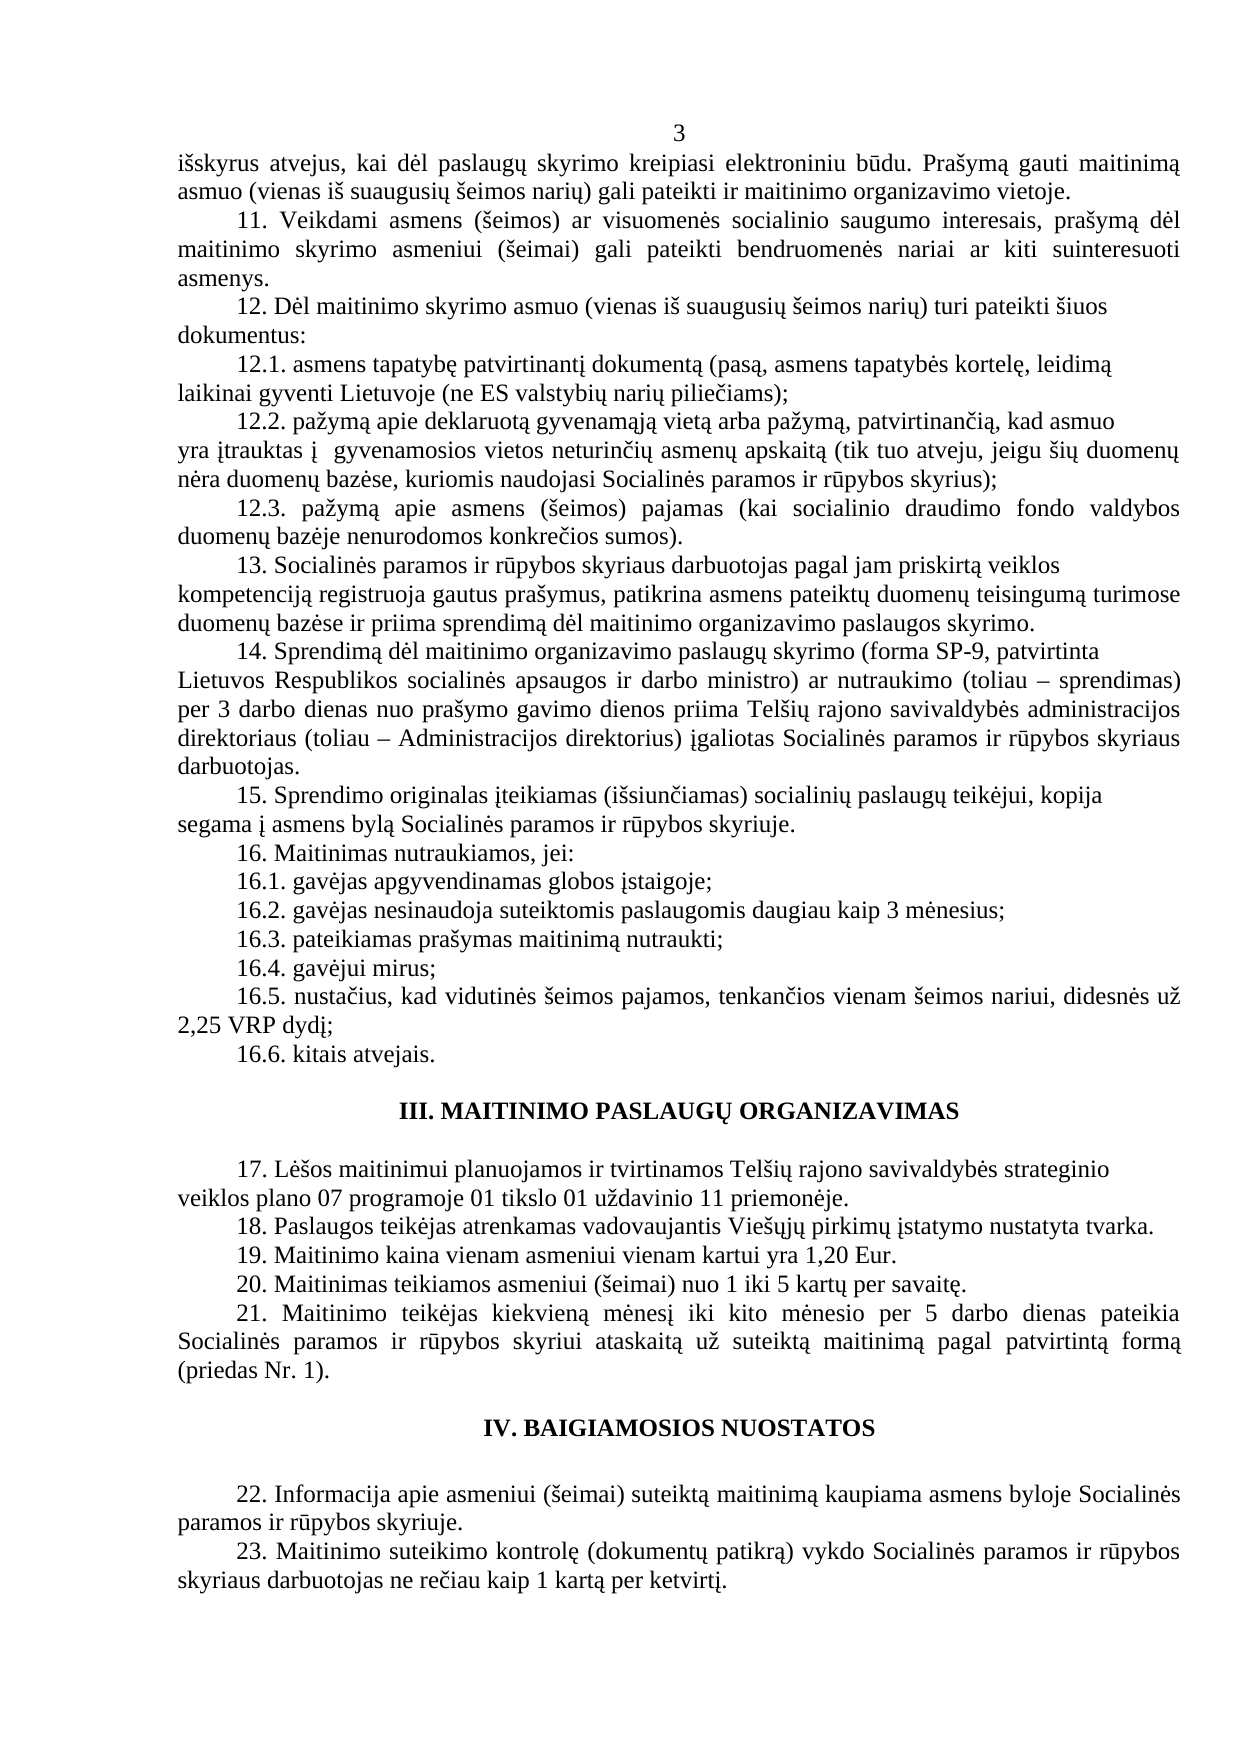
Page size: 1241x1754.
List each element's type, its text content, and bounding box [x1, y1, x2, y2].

text dokumentus: [177, 320, 1181, 349]
text 16.2. gavėjas nesinaudoja suteiktomis paslaugomis daugiau kaip 3 mėnesius; [177, 895, 1181, 924]
text 14. Sprendimą dėl maitinimo organizavimo paslaugų skyrimo (forma SP-9, patvirtinta [177, 636, 1181, 665]
text 13. Socialinės paramos ir rūpybos skyriaus darbuotojas pagal jam priskirtą veiklos [177, 550, 1181, 579]
text 20. Maitinimas teikiamos asmeniui (šeimai) nuo 1 iki 5 kartų per savaitę. [177, 1269, 1181, 1298]
text 16. Maitinimas nutraukiamos, jei: [177, 838, 1181, 866]
text 15. Sprendimo originalas įteikiamas (išsiunčiamas) socialinių paslaugų teikėjui, kopija [177, 780, 1181, 809]
text laikinai gyventi Lietuvoje (ne ES valstybių narių piliečiams); [177, 378, 1181, 406]
text 17. Lėšos maitinimui planuojamos ir tvirtinamos Telšių rajono savivaldybės strateginio [177, 1154, 1181, 1183]
text veiklos plano 07 programoje 01 tikslo 01 uždavinio 11 priemonėje. [177, 1183, 1181, 1211]
text 11. Veikdami asmens (šeimos) ar visuomenės socialinio saugumo interesais, prašymą dėl maitinimo skyrimo asmeniui (šeimai) gali pateikti bendruomenės nariai ar kiti suinteresuoti asmenys. [177, 205, 1181, 291]
text išskyrus atvejus, kai dėl paslaugų skyrimo kreipiasi elektroniniu būdu. Prašymą gauti maitinimą asmuo (vienas iš suaugusių šeimos narių) gali pateikti ir maitinimo organizavimo vietoje. [177, 148, 1181, 205]
text 16.1. gavėjas apgyvendinamas globos įstaigoje; [177, 866, 1181, 895]
text segama į asmens bylą Socialinės paramos ir rūpybos skyriuje. [177, 809, 1181, 838]
text 12.2. pažymą apie deklaruotą gyvenamąją vietą arba pažymą, patvirtinančią, kad asmuo [177, 406, 1181, 435]
text 22. Informacija apie asmeniui (šeimai) suteiktą maitinimą kaupiama asmens byloje Socialinės paramos ir rūpybos skyriuje. [177, 1479, 1181, 1536]
text yra įtrauktas į gyvenamosios vietos neturinčių asmenų apskaitą (tik tuo atveju, jeigu šių duomenų nėra duomenų bazėse, kuriomis naudojasi Socialinės paramos ir rūpybos skyrius); [177, 435, 1181, 493]
text IV. BAIGIAMOSIOS NUOSTATOS [177, 1413, 1181, 1441]
text 12.1. asmens tapatybę patvirtinantį dokumentą (pasą, asmens tapatybės kortelę, leidimą [177, 349, 1181, 378]
text kompetenciją registruoja gautus prašymus, patikrina asmens pateiktų duomenų teisingumą turimose duomenų bazėse ir priima sprendimą dėl maitinimo organizavimo paslaugos skyrimo. [177, 579, 1181, 636]
text 12. Dėl maitinimo skyrimo asmuo (vienas iš suaugusių šeimos narių) turi pateikti šiuos [177, 291, 1181, 320]
text 21. Maitinimo teikėjas kiekvieną mėnesį iki kito mėnesio per 5 darbo dienas pateikia Socialinės paramos ir rūpybos skyriui ataskaitą už suteiktą maitinimą pagal patvirtintą formą (priedas Nr. 1). [177, 1298, 1181, 1384]
text 18. Paslaugos teikėjas atrenkamas vadovaujantis Viešųjų pirkimų įstatymo nustatyta tvarka. [177, 1211, 1181, 1240]
text 16.3. pateikiamas prašymas maitinimą nutraukti; [177, 924, 1181, 953]
text 19. Maitinimo kaina vienam asmeniui vienam kartui yra 1,20 Eur. [177, 1240, 1181, 1269]
text 16.5. nustačius, kad vidutinės šeimos pajamos, tenkančios vienam šeimos nariui, didesnės už 2,25 VRP dydį; [177, 981, 1181, 1039]
text 16.4. gavėjui mirus; [177, 953, 1181, 981]
text 23. Maitinimo suteikimo kontrolę (dokumentų patikrą) vykdo Socialinės paramos ir rūpybos skyriaus darbuotojas ne rečiau kaip 1 kartą per ketvirtį. [177, 1536, 1181, 1594]
text III. MAITINIMO PASLAUGŲ ORGANIZAVIMAS [177, 1096, 1181, 1125]
text 16.6. kitais atvejais. [177, 1039, 1181, 1068]
text Lietuvos Respublikos socialinės apsaugos ir darbo ministro) ar nutraukimo (toliau – sprendimas) per 3 darbo dienas nuo prašymo gavimo dienos priima Telšių rajono savivaldybės administracijos direktoriaus (toliau – Administracijos direktorius) įgaliotas Socialinės paramos ir rūpybos skyriaus darbuotojas. [177, 665, 1181, 780]
text 12.3. pažymą apie asmens (šeimos) pajamas (kai socialinio draudimo fondo valdybos duomenų bazėje nenurodomos konkrečios sumos). [177, 493, 1181, 550]
